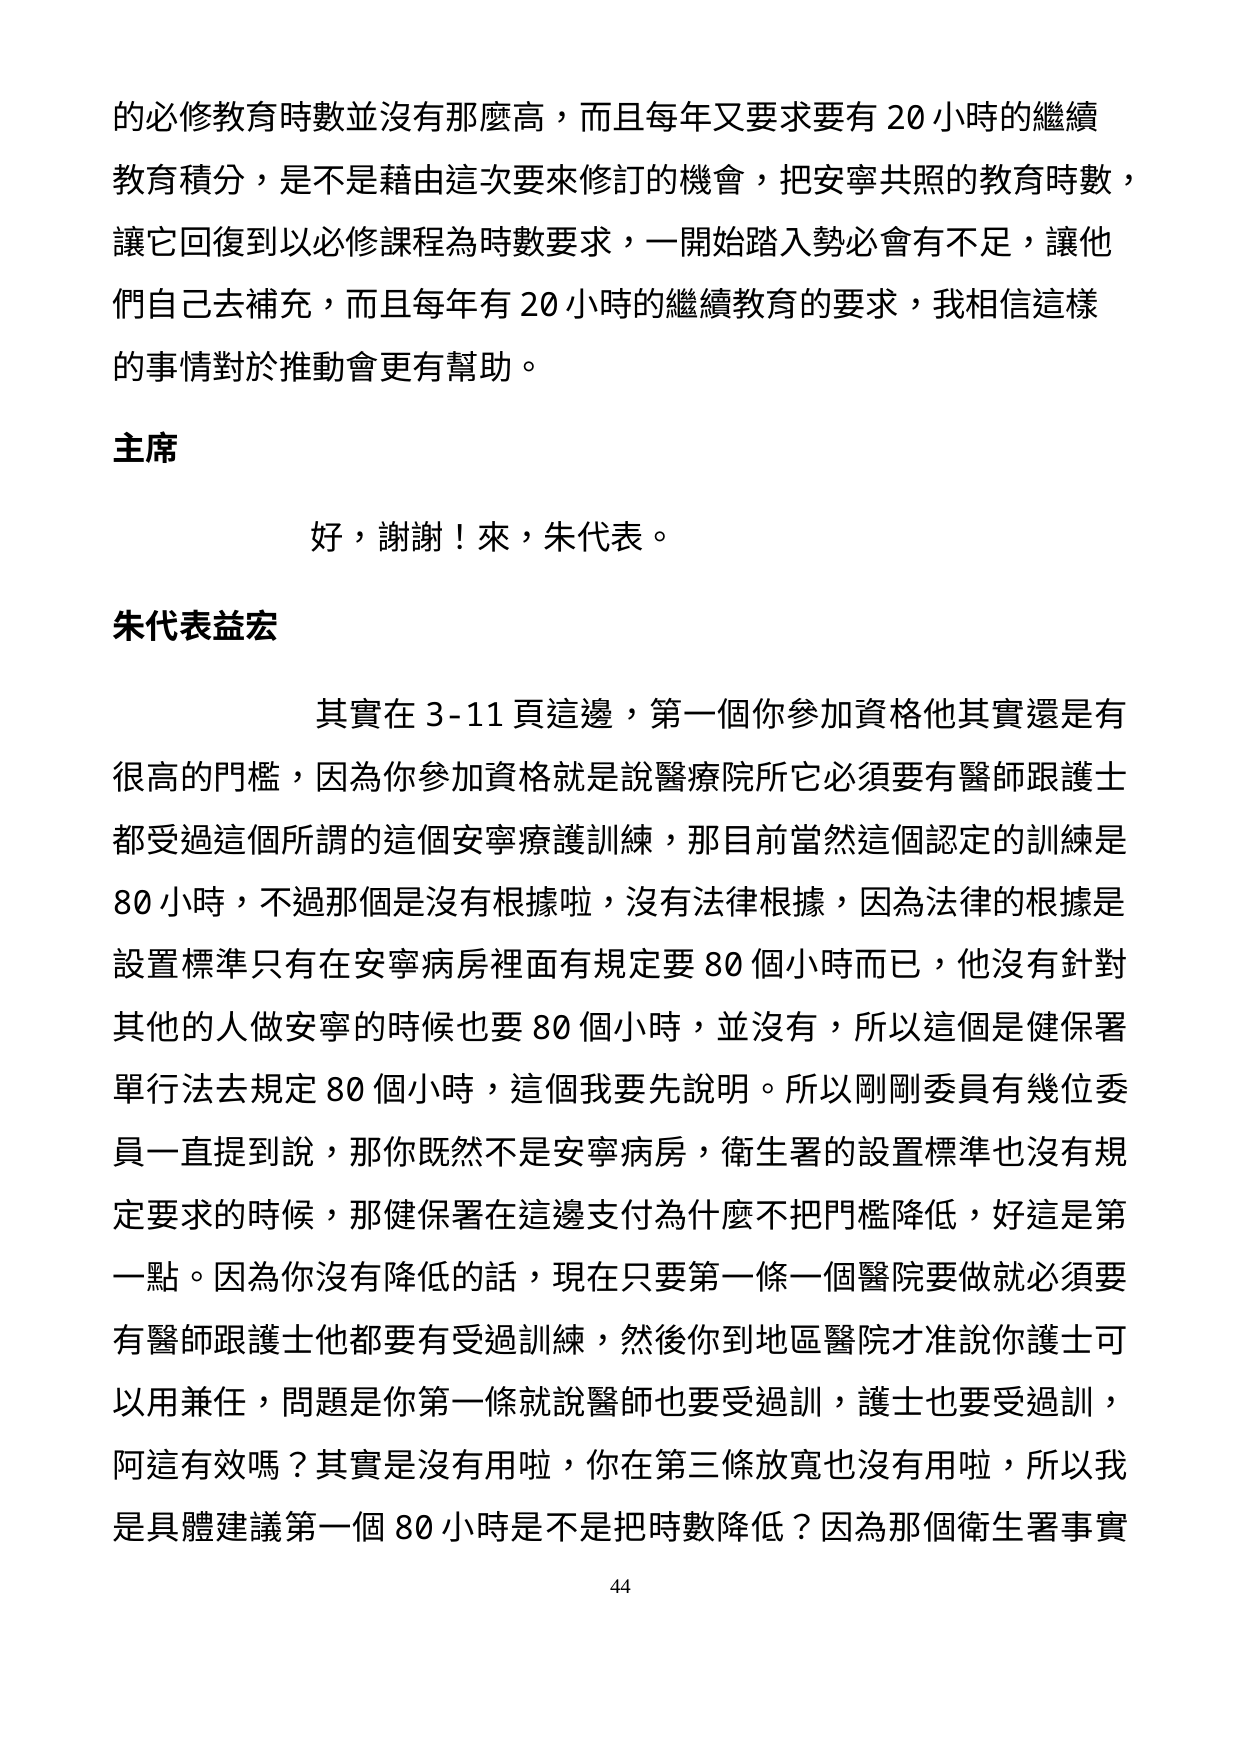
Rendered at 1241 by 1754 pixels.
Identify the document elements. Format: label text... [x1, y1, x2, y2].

text 主席 [112, 404, 1128, 467]
text 朱代表益宏 [112, 582, 1128, 644]
text 好，謝謝！來，朱代表。 [112, 493, 1128, 556]
text 其實在3-11頁這邊，第一個你參加資格他其實還是有很高的門檻，因為你參加資格就是說醫療院所它必須要有醫師跟護士都受過這個所謂的這個安寧療護訓練，那目前當然這個認定的訓練是80小時，不過那個是沒有根據啦，沒有法律根據，因為法律的根據是設置標準只有在安寧病房裡面有規定要80個小時而已，他沒有針對其他的人做安寧的時候也要80個小時，並沒有，所以這個是健保署單行法去規定80個小時，這個我要先說明。所以剛剛委員有幾位委員一直提到說，那你既然不是安寧病房，衛生署的設置標準也沒有規定要求的時候，那健保署在這邊支付為什麼不把門檻降低，好這是第一點。因為你沒有降低的話，現在只要第一條一個醫院要做就必須要有醫師跟護士他都要有受過訓練，然後你到地區醫院才准說你護士可以用兼任，問題是你第一條就說醫師也要受過訓，護士也要受過訓，阿這有效嗎？其實是沒有用啦，你在第三條放寬也沒有用啦，所以我是具體建議第一個80小時是不是把時數降低？因為那個衛生署事實 [112, 671, 1128, 1546]
text 對於剛剛羅院長有提出說，希望在教育的時數能夠明確標註，可是我們其實在過去一直有反映說，既然健保署公告醫師的必修跟護士的必修教育時數並沒有那麼高，而且每年又要求要有20小時的繼續教育積分，是不是藉由這次要來修訂的機會，把安寧共照的教育時數，讓它回復到以必修課程為時數要求，一開始踏入勢必會有不足，讓他們自己去補充，而且每年有20小時的繼續教育的要求，我相信這樣的事情對於推動會更有幫助。 [112, 73, 1128, 386]
